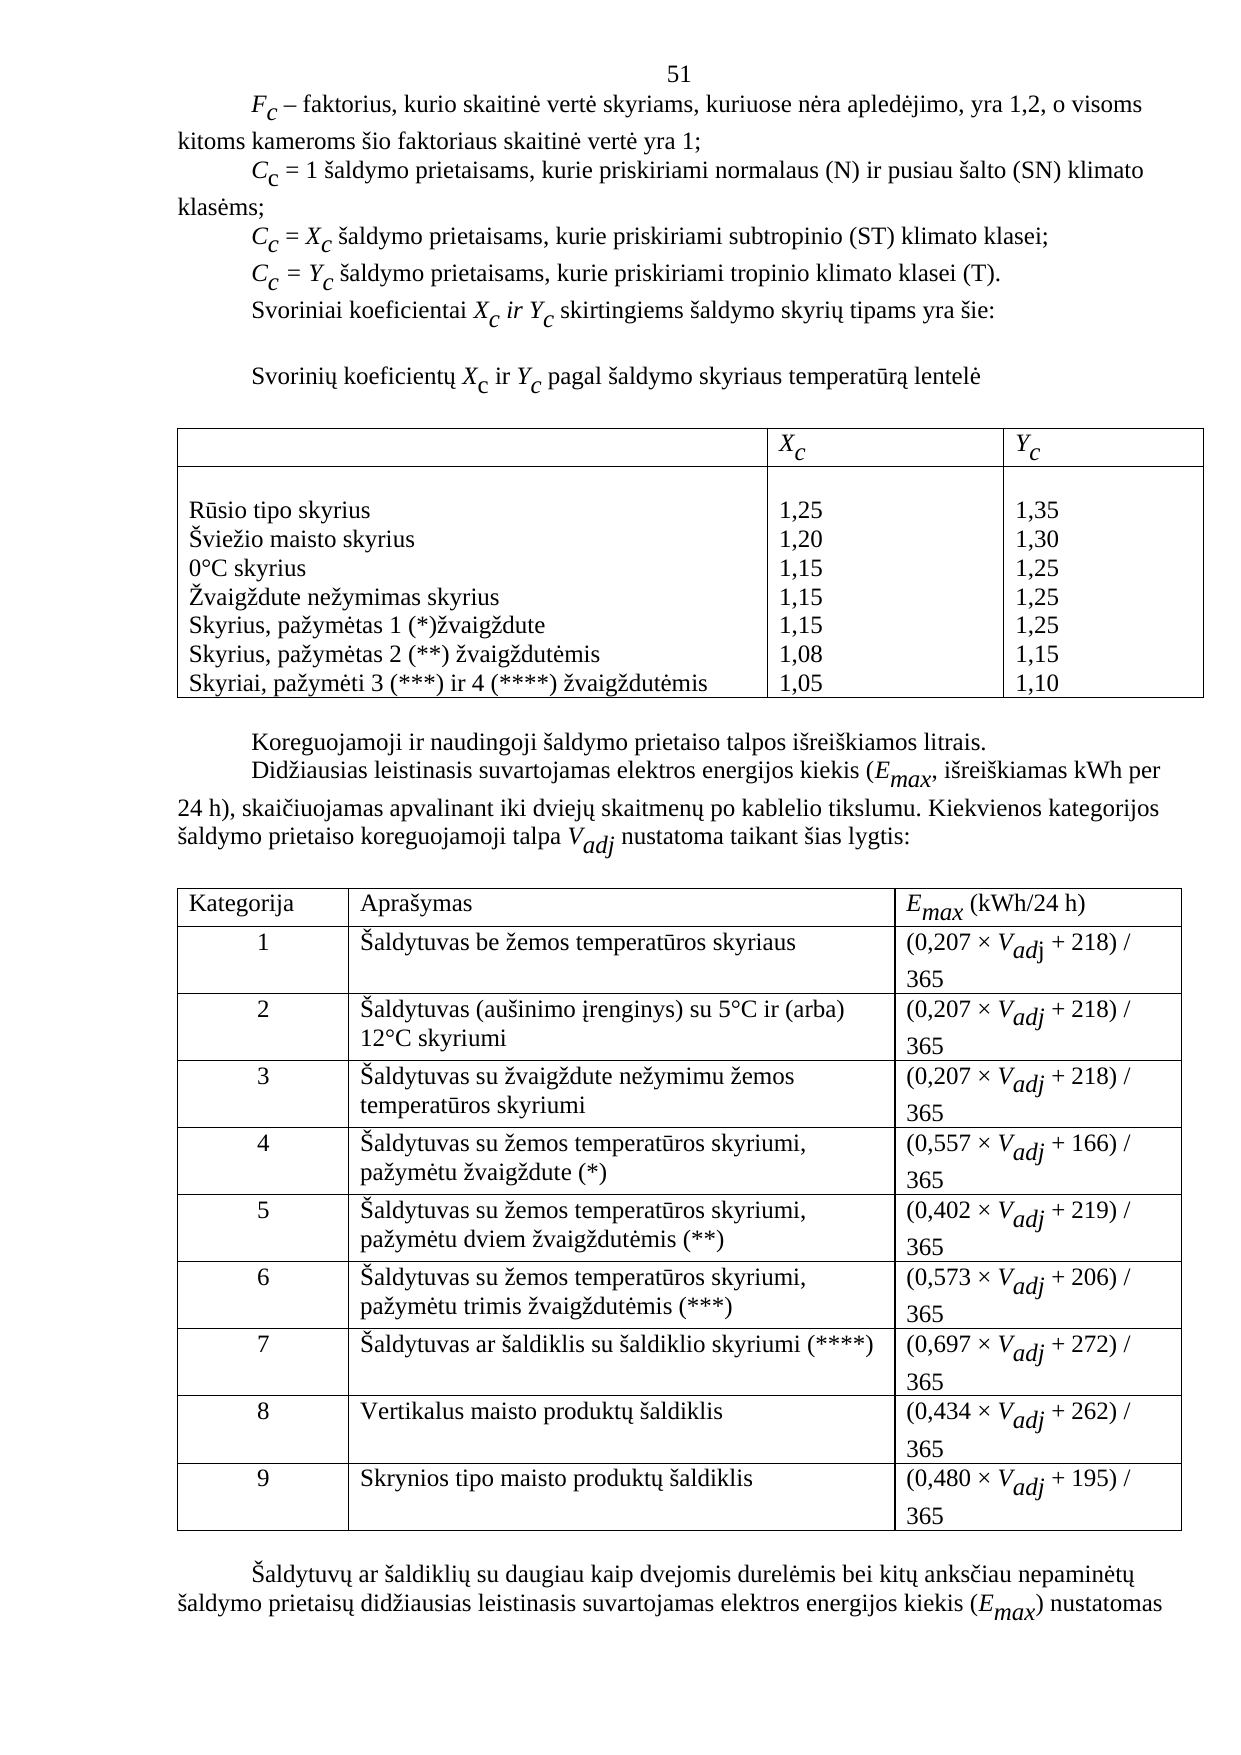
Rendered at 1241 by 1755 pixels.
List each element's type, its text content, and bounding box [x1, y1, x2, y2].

table_cell 9 [178, 1464, 348, 1529]
table_cell Skyrius, pažymėtas 2 (**) žvaigždutėmis [178, 639, 767, 668]
text Svoriniai koeficientai Xc ir Yc skirtingiems šaldymo skyrių tipams yra šie: [177, 295, 1181, 333]
table_cell Šaldytuvas ar šaldiklis su šaldiklio skyriumi (****) [349, 1329, 894, 1395]
text Svorinių koeficientų Xc ir Yc pagal šaldymo skyriaus temperatūrą lentelė [177, 361, 1181, 399]
table_cell 1,30 [1004, 524, 1203, 553]
table_cell (0,557 × Vadj + 166) / 365 [896, 1128, 1181, 1194]
text Didžiausias leistinasis suvartojamas elektros energijos kiekis (Emax, išreiškiamas kWh per 24 h), skaičiuojamas apvalinant iki dviejų skaitmenų po kablelio tikslumu. Kiekvienos kategorijos šaldymo prietaiso koreguojamoji talpa Vadj nustatoma taikant šias lygtis: [177, 755, 1181, 859]
table_cell 1,15 [768, 582, 1003, 611]
table_cell 8 [178, 1396, 348, 1462]
table_cell 7 [178, 1329, 348, 1395]
table_cell Žvaigždute nežymimas skyrius [178, 582, 767, 611]
table_header Yc [1004, 429, 1203, 466]
text Fc – faktorius, kurio skaitinė vertė skyriams, kuriuose nėra apledėjimo, yra 1,2, o visoms kitoms kameroms šio faktoriaus skaitinė vertė yra 1; [177, 89, 1181, 155]
table_cell 3 [178, 1061, 348, 1127]
text Koreguojamoji ir naudingoji šaldymo prietaiso talpos išreiškiamos litrais. [177, 727, 1181, 755]
table_cell Šaldytuvas su žemos temperatūros skyriumi, pažymėtu dviem žvaigždutėmis (**) [349, 1195, 894, 1261]
table_cell 1,05 [768, 668, 1003, 697]
table_cell (0,402 × Vadj + 219) / 365 [896, 1195, 1181, 1261]
table_cell 1,35 [1004, 496, 1203, 524]
table_cell (0,207 × Vadj + 218) / 365 [896, 1061, 1181, 1127]
text Šaldytuvų ar šaldiklių su daugiau kaip dvejomis durelėmis bei kitų anksčiau nepaminėtų šaldymo prietaisų didžiausias leistinasis suvartojamas elektros energijos kiekis (Emax) nustatomas [177, 1559, 1181, 1625]
table_cell Šviežio maisto skyrius [178, 524, 767, 553]
table_cell 1,08 [768, 639, 1003, 668]
table_cell [768, 467, 1003, 496]
table_cell 1,15 [1004, 639, 1203, 668]
table_cell Šaldytuvas (aušinimo įrenginys) su 5°C ir (arba) 12°C skyriumi [349, 994, 894, 1060]
table_cell 1,25 [1004, 611, 1203, 639]
table_cell 1,15 [768, 611, 1003, 639]
table_cell Šaldytuvas su žvaigždute nežymimu žemos temperatūros skyriumi [349, 1061, 894, 1127]
table_cell (0,434 × Vadj + 262) / 365 [896, 1396, 1181, 1462]
table_cell 1,20 [768, 524, 1003, 553]
table_cell 4 [178, 1128, 348, 1194]
table_cell Šaldytuvas be žemos temperatūros skyriaus [349, 927, 894, 993]
table_cell 2 [178, 994, 348, 1060]
table_cell Šaldytuvas su žemos temperatūros skyriumi, pažymėtu žvaigždute (*) [349, 1128, 894, 1194]
table_cell 1,15 [768, 553, 1003, 582]
table_cell 5 [178, 1195, 348, 1261]
table_cell [178, 467, 767, 496]
table_cell Vertikalus maisto produktų šaldiklis [349, 1396, 894, 1462]
table_header Xc [768, 429, 1003, 466]
table_cell 1,10 [1004, 668, 1203, 697]
table_cell (0,697 × Vadj + 272) / 365 [896, 1329, 1181, 1395]
table_cell (0,207 × Vadj + 218) / 365 [896, 994, 1181, 1060]
text Cc = 1 šaldymo prietaisams, kurie priskiriami normalaus (N) ir pusiau šalto (SN) klimato klasėms; [177, 155, 1181, 221]
table_header Aprašymas [349, 889, 894, 926]
table_cell (0,207 × Vadj + 218) / 365 [896, 927, 1181, 993]
table_cell Rūsio tipo skyrius [178, 496, 767, 524]
table_header Kategorija [178, 889, 348, 926]
table_header [178, 429, 767, 466]
table_cell Skyrius, pažymėtas 1 (*)žvaigždute [178, 611, 767, 639]
text Cc = Xc šaldymo prietaisams, kurie priskiriami subtropinio (ST) klimato klasei; [177, 221, 1181, 258]
table_cell Šaldytuvas su žemos temperatūros skyriumi, pažymėtu trimis žvaigždutėmis (***) [349, 1262, 894, 1328]
table_cell 1 [178, 927, 348, 993]
table_cell 1,25 [1004, 553, 1203, 582]
table_cell Skrynios tipo maisto produktų šaldiklis [349, 1464, 894, 1529]
table_cell 1,25 [768, 496, 1003, 524]
table_cell 1,25 [1004, 582, 1203, 611]
table_cell [1004, 467, 1203, 496]
text Cc = Yc šaldymo prietaisams, kurie priskiriami tropinio klimato klasei (T). [177, 258, 1181, 295]
table_cell Skyriai, pažymėti 3 (***) ir 4 (****) žvaigždutėmis [178, 668, 767, 697]
table_cell (0,480 × Vadj + 195) / 365 [896, 1464, 1181, 1529]
table_cell (0,573 × Vadj + 206) / 365 [896, 1262, 1181, 1328]
table_header Emax (kWh/24 h) [896, 889, 1181, 926]
table_cell 0°C skyrius [178, 553, 767, 582]
table_cell 6 [178, 1262, 348, 1328]
